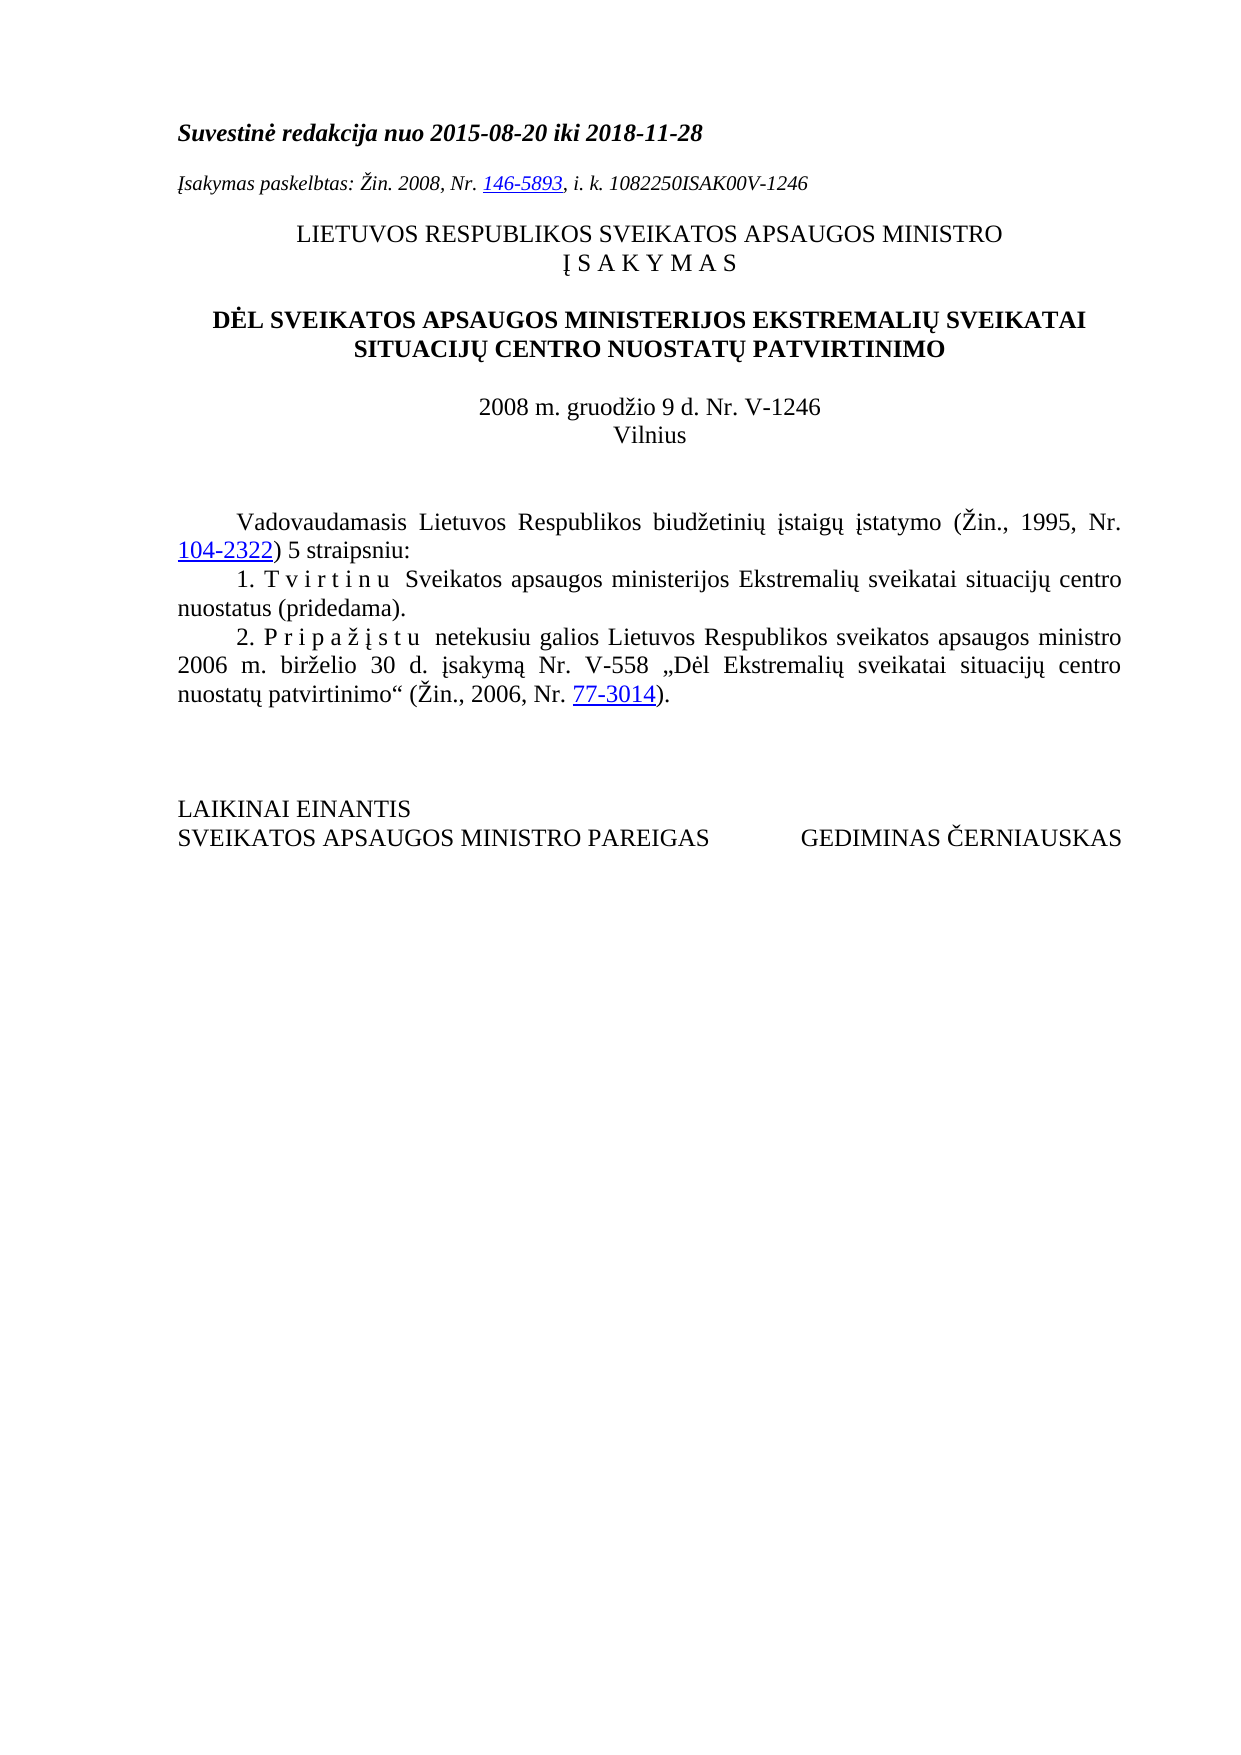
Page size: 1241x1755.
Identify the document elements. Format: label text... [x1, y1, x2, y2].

text 2. Pripažįstu netekusiu galios Lietuvos Respublikos sveikatos apsaugos ministro 2006 m. birželio 30 d. įsakymą Nr. V-558 „Dėl Ekstremalių sveikatai situacijų centro nuostatų patvirtinimo“ (Žin., 2006, Nr. 77-3014). [177, 622, 1122, 708]
text Vilnius [177, 420, 1122, 449]
text LIETUVOS RESPUBLIKOS SVEIKATOS APSAUGOS MINISTRO [177, 219, 1122, 248]
text Vadovaudamasis Lietuvos Respublikos biudžetinių įstaigų įstatymo (Žin., 1995, Nr. 104-2322) 5 straipsniu: [177, 507, 1122, 564]
text ĮSAKYMAS [177, 248, 1122, 277]
text 1. Tvirtinu Sveikatos apsaugos ministerijos Ekstremalių sveikatai situacijų centro nuostatus (pridedama). [177, 564, 1122, 622]
text 2008 m. gruodžio 9 d. Nr. V-1246 [177, 392, 1122, 420]
text SVEIKATOS APSAUGOS MINISTRO PAREIGAS GEDIMINAS ČERNIAUSKAS [177, 823, 1122, 852]
text Įsakymas paskelbtas: Žin. 2008, Nr. 146-5893, i. k. 1082250ISAK00V-1246 [177, 171, 1122, 195]
text DĖL SVEIKATOS APSAUGOS MINISTERIJOS EKSTREMALIŲ SVEIKATAI SITUACIJŲ CENTRO NUOSTATŲ PATVIRTINIMO [177, 305, 1122, 363]
text Suvestinė redakcija nuo 2015-08-20 iki 2018-11-28 [177, 118, 1122, 147]
text LAIKINAI EINANTIS [177, 794, 1122, 823]
